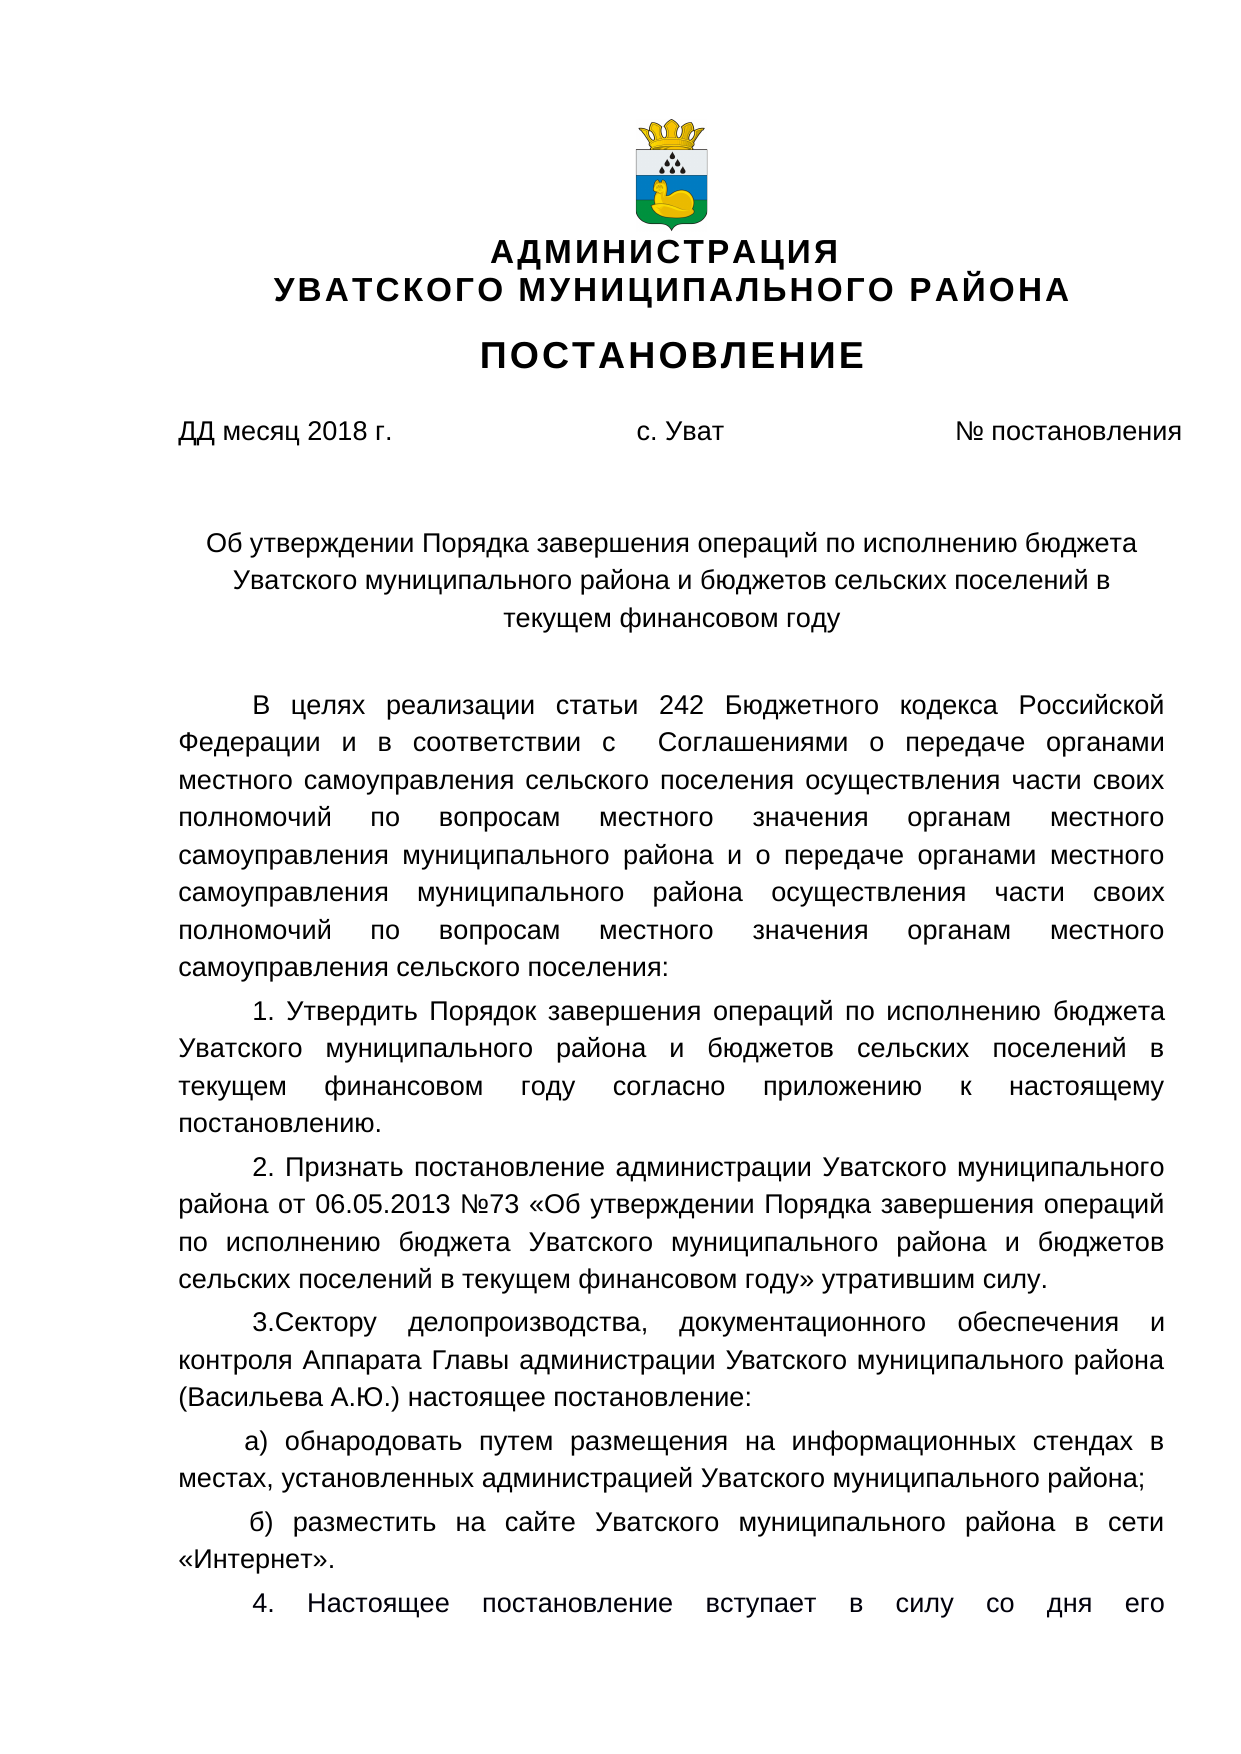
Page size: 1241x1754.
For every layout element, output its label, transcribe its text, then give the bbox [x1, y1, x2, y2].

text Администрация Уватского муниципального района [178, 232, 1165, 309]
list а) обнародовать путем размещения на информационных стендах в местах, установленных администрацией Уватского муниципального района; [178, 1425, 1165, 1494]
picture [635, 119, 708, 232]
text Постановление [178, 334, 1165, 377]
text ДД месяц 2018 г. с. Уват № постановления [178, 415, 1165, 446]
text 4. Настоящее постановление вступает в силу со дня его [178, 1587, 1165, 1618]
list б) разместить на сайте Уватского муниципального района в сети «Интернет». [178, 1506, 1165, 1574]
text 1. Утвердить Порядок завершения операций по исполнению бюджета Уватского муниципального района и бюджетов сельских поселений в текущем финансовом году согласно приложению к настоящему постановлению. [178, 994, 1165, 1138]
text 3.Сектору делопроизводства, документационного обеспечения и контроля Аппарата Главы администрации Уватского муниципального района (Васильева А.Ю.) настоящее постановление: [178, 1306, 1165, 1413]
text 2. Признать постановление администрации Уватского муниципального района от 06.05.2013 №73 «Об утверждении Порядка завершения операций по исполнению бюджета Уватского муниципального района и бюджетов сельских поселений в текущем финансовом году» утратившим силу. [178, 1151, 1165, 1294]
text В целях реализации статьи 242 Бюджетного кодекса Российской Федерации и в соответствии с Соглашениями о передаче органами местного самоуправления сельского поселения осуществления части своих полномочий по вопросам местного значения органам местного самоуправления муниципального района и о передаче органами местного самоуправления муниципального района осуществления части своих полномочий по вопросам местного значения органам местного самоуправления сельского поселения: [178, 689, 1165, 982]
text Об утверждении Порядка завершения операций по исполнению бюджета Уватского муниципального района и бюджетов сельских поселений в текущем финансовом году [178, 527, 1165, 633]
